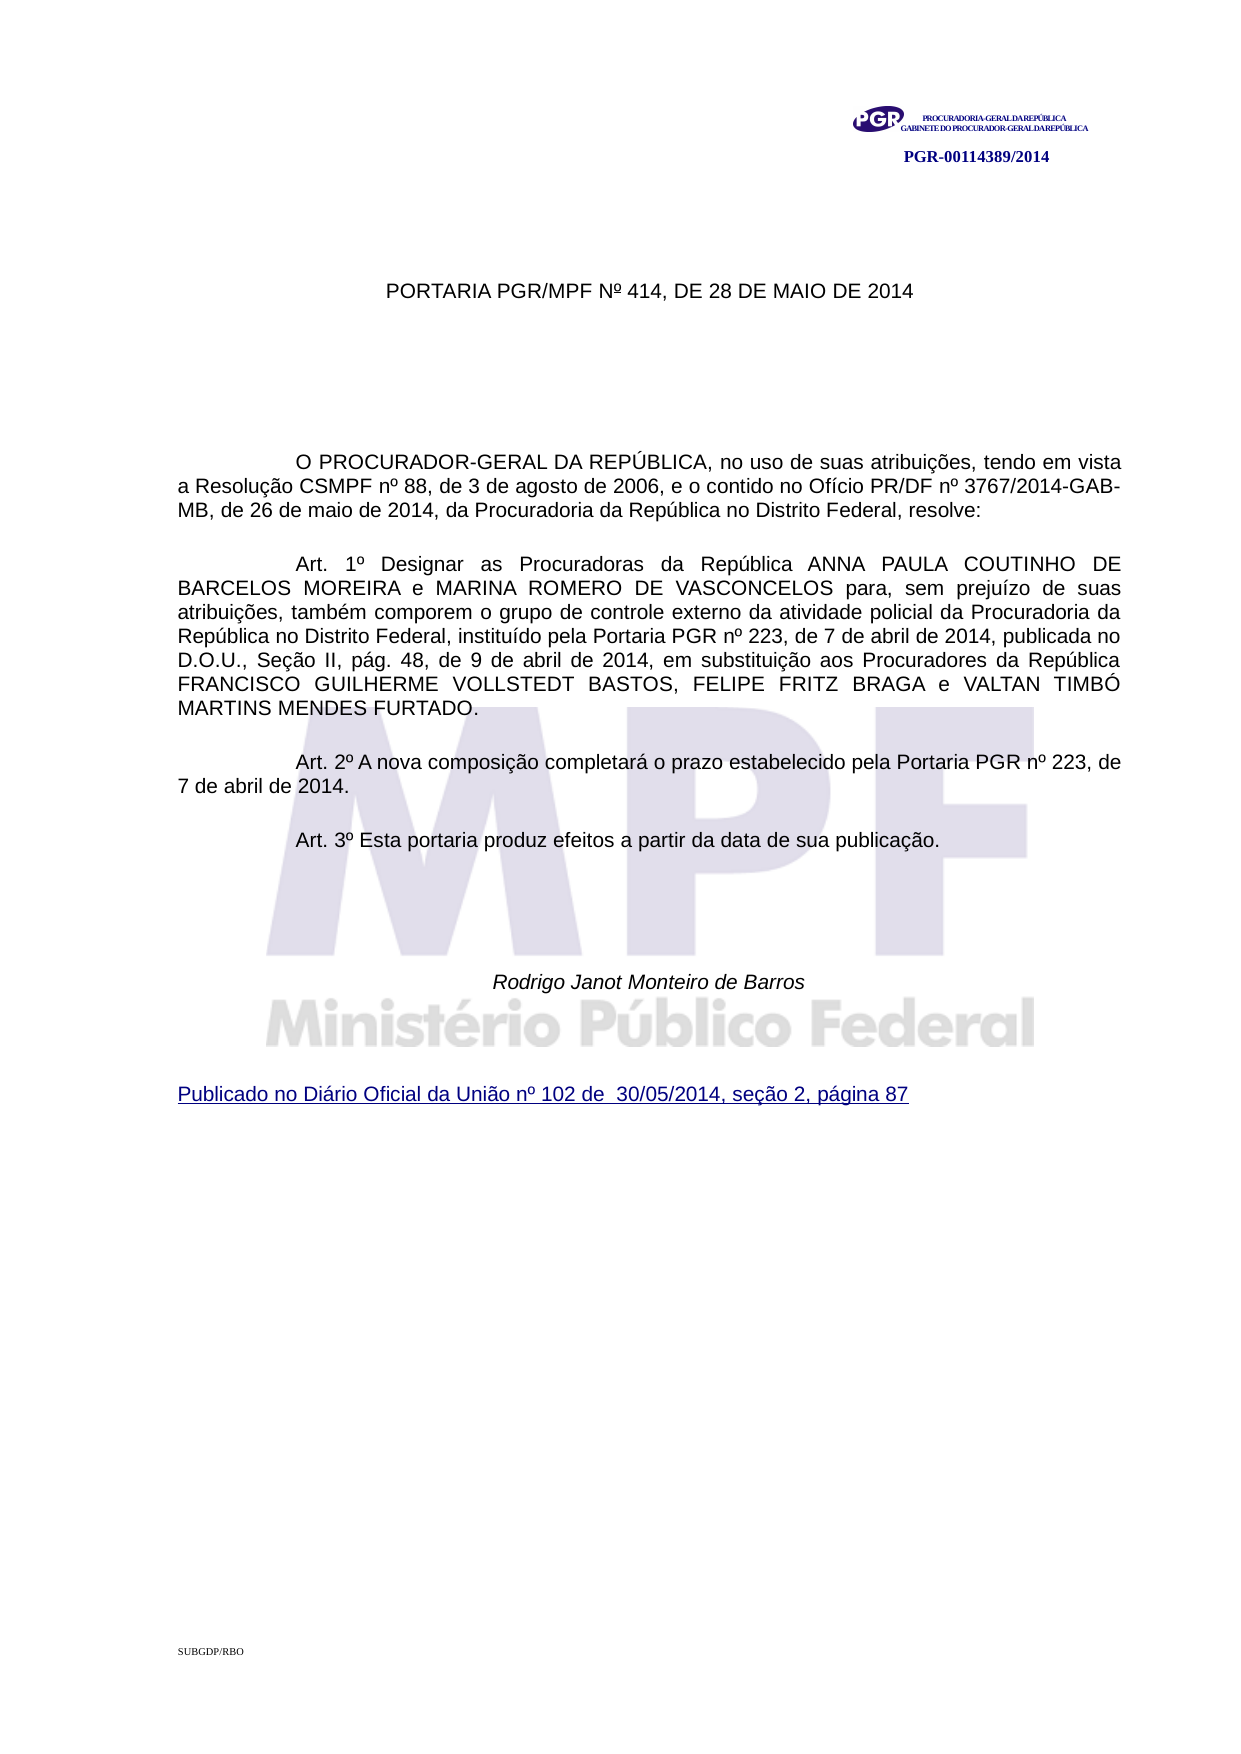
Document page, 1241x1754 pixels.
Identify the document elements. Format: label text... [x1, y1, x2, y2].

text PORTARIA PGR/MPF Nº 414, DE 28 DE MAIO DE 2014 [177, 279, 1122, 303]
text SUBGDP/RBO [178, 1635, 1121, 1660]
text Rodrigo Janot Monteiro de Barros [177, 969, 1122, 994]
picture [266, 720, 1034, 750]
text Art. 2º A nova composição completará o prazo estabelecido pela Portaria PGR nº 223, de 7 de abril de 2014. [177, 750, 1122, 798]
text Publicado no Diário Oficial da União nº 102 de 30/05/2014, seção 2, página 87 [177, 1082, 1122, 1106]
text O PROCURADOR-GERAL DA REPÚBLICA, no uso de suas atribuições, tendo em vista a Resolução CSMPF nº 88, de 3 de agosto de 2006, e o contido no Ofício PR/DF nº 3767/2014-GAB-MB, de 26 de maio de 2014, da Procuradoria da República no Distrito Federal, resolve: [177, 450, 1122, 522]
picture [853, 106, 904, 132]
picture [266, 994, 1034, 1047]
picture [266, 798, 1034, 827]
text Art. 3º Esta portaria produz efeitos a partir da data de sua publicação. [177, 827, 1122, 852]
text Art. 1º Designar as Procuradoras da República ANNA PAULA COUTINHO DE BARCELOS MOREIRA e MARINA ROMERO DE VASCONCELOS para, sem prejuízo de suas atribuições, também comporem o grupo de controle externo da atividade policial da Procuradoria da República no Distrito Federal, instituído pela Portaria PGR nº 223, de 7 de abril de 2014, publicada no D.O.U., Seção II, pág. 48, de 9 de abril de 2014, em substituição aos Procuradores da República FRANCISCO GUILHERME VOLLSTEDT BASTOS, FELIPE FRITZ BRAGA e VALTAN TIMBÓ MARTINS MENDES FURTADO. [177, 552, 1122, 720]
picture [266, 852, 1034, 969]
text PGR-00114389/2014 [863, 143, 1089, 168]
